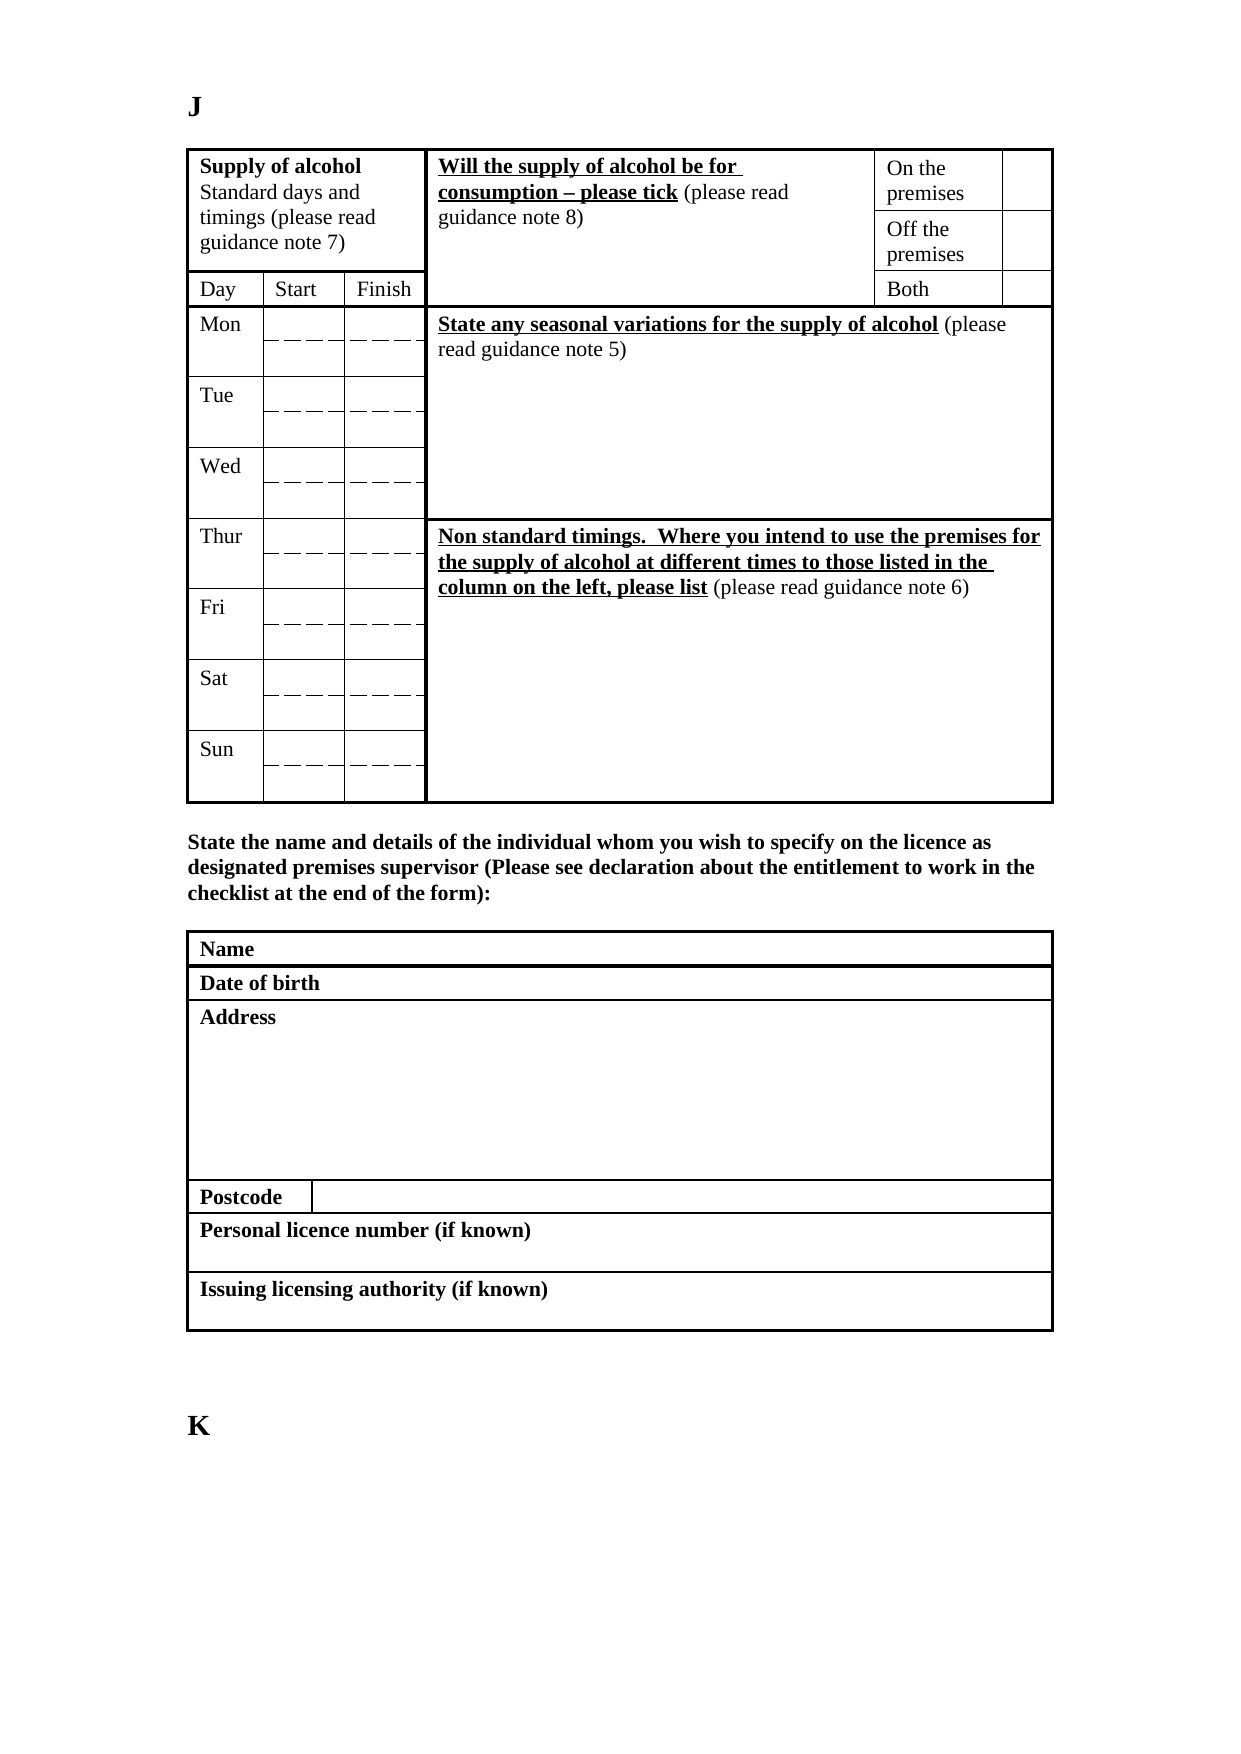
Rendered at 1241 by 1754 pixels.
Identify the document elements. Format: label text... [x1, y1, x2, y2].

table_cell Off the premises [875, 211, 1002, 269]
table_header Name [189, 933, 1051, 964]
table_cell [264, 660, 344, 694]
table_cell [264, 624, 344, 659]
table_cell [345, 553, 424, 588]
table_cell [264, 731, 344, 765]
table_cell Thur [189, 519, 263, 588]
table_cell Postcode [189, 1181, 311, 1212]
table_cell [345, 377, 424, 411]
table_header Will the supply of alcohol be for consumption – please tick (please read guidance note 8) [428, 151, 874, 305]
table_cell [1003, 211, 1051, 269]
table_cell [264, 553, 344, 588]
text K [187, 1408, 1053, 1441]
table_cell [264, 765, 344, 801]
table_header On the premises [875, 151, 1002, 210]
table_cell [345, 624, 424, 659]
table_cell [264, 411, 344, 447]
table_cell [345, 695, 424, 730]
table_cell Address [189, 1001, 1051, 1179]
text State the name and details of the individual whom you wish to specify on the licence as designated premises supervisor (Please see declaration about the entitlement to work in the checklist at the end of the form): [187, 829, 1053, 905]
table_cell [345, 448, 424, 482]
table_cell Non standard timings. Where you intend to use the premises for the supply of alcohol at different times to those listed in the column on the left, please list (please read guidance note 6) [428, 521, 1051, 801]
table_cell Fri [189, 589, 263, 659]
table_cell [264, 308, 344, 340]
table_cell [345, 482, 424, 517]
table_cell [345, 340, 424, 376]
table_cell Both [875, 271, 1002, 305]
table_cell [1003, 271, 1051, 305]
table_cell [345, 660, 424, 694]
table_cell Start [264, 273, 344, 305]
table_cell [264, 519, 344, 553]
table_cell Date of birth [189, 968, 1051, 999]
table_cell Mon [189, 308, 263, 376]
table_cell [345, 589, 424, 624]
table_cell Wed [189, 448, 263, 517]
table_cell [345, 411, 424, 447]
table_cell [345, 765, 424, 801]
table_cell [345, 308, 424, 340]
text J [187, 89, 1053, 122]
table_cell Sun [189, 731, 263, 801]
table_cell [345, 731, 424, 765]
table_cell Tue [189, 377, 263, 447]
table_cell Personal licence number (if known) [189, 1214, 1051, 1271]
table_cell State any seasonal variations for the supply of alcohol (please read guidance note 5) [428, 308, 1051, 517]
table_cell [264, 377, 344, 411]
table_cell [264, 589, 344, 624]
table_cell [264, 448, 344, 482]
table_cell Issuing licensing authority (if known) [189, 1273, 1051, 1329]
table_cell [345, 519, 424, 553]
table_cell [313, 1181, 1051, 1212]
table_cell [264, 695, 344, 730]
table_header [1003, 151, 1051, 210]
table_cell Sat [189, 660, 263, 730]
table_header Supply of alcohol Standard days and timings (please read guidance note 7) [189, 151, 424, 269]
table_cell [264, 482, 344, 517]
table_cell Finish [345, 273, 424, 305]
table_cell [264, 340, 344, 376]
table_cell Day [189, 273, 263, 305]
